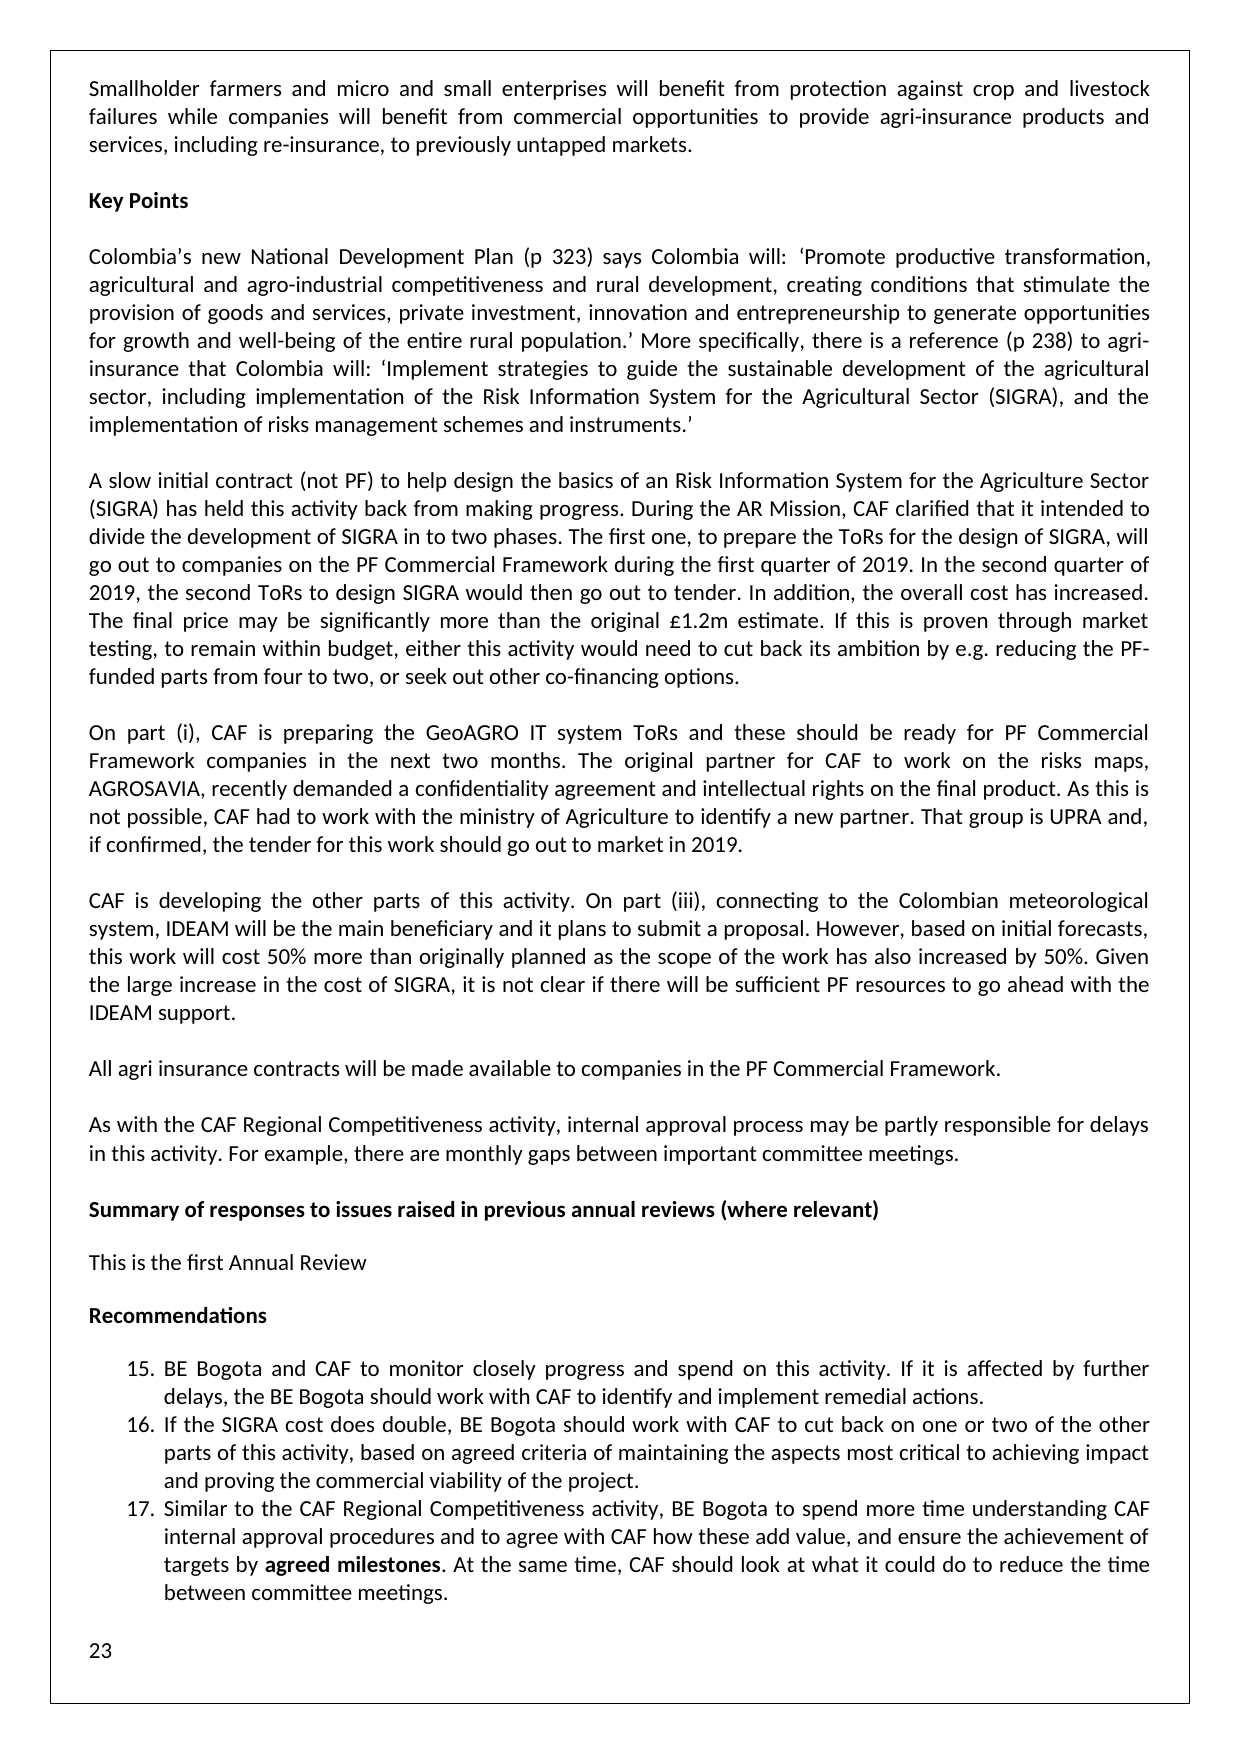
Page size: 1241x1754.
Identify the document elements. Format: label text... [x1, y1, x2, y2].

list Similar to the CAF Regional Competitiveness activity, BE Bogota to spend more time understanding CAF internal approval procedures and to agree with CAF how these add value, and ensure the achievement of targets by agreed milestones. At the same time, CAF should look at what it could do to reduce the time between committee meetings. [126, 1494, 1152, 1606]
list If the SIGRA cost does double, BE Bogota should work with CAF to cut back on one or two of the other parts of this activity, based on agreed criteria of maintaining the aspects most critical to achieving impact and proving the commercial viability of the project. [126, 1410, 1152, 1494]
list BE Bogota and CAF to monitor closely progress and spend on this activity. If it is affected by further delays, the BE Bogota should work with CAF to identify and implement remedial actions. [126, 1354, 1152, 1410]
text All agri insurance contracts will be made available to companies in the PF Commercial Framework. [89, 1054, 1152, 1083]
text On part (i), CAF is preparing the GeoAGRO IT system ToRs and these should be ready for PF Commercial Framework companies in the next two months. The original partner for CAF to work on the risks maps, AGROSAVIA, recently demanded a confidentiality agreement and intellectual rights on the final product. As this is not possible, CAF had to work with the ministry of Agriculture to identify a new partner. That group is UPRA and, if confirmed, the tender for this work should go out to market in 2019. [89, 718, 1152, 858]
text CAF is developing the other parts of this activity. On part (iii), connecting to the Colombian meteorological system, IDEAM will be the main beneficiary and it plans to submit a proposal. However, based on initial forecasts, this work will cost 50% more than originally planned as the scope of the work has also increased by 50%. Given the large increase in the cost of SIGRA, it is not clear if there will be sufficient PF resources to go ahead with the IDEAM support. [89, 886, 1152, 1027]
text Smallholder farmers and micro and small enterprises will benefit from protection against crop and livestock failures while companies will benefit from commercial opportunities to provide agri-insurance products and services, including re-insurance, to previously untapped markets. [89, 74, 1152, 158]
text Colombia’s new National Development Plan (p 323) says Colombia will: ‘Promote productive transformation, agricultural and agro-industrial competitiveness and rural development, creating conditions that stimulate the provision of goods and services, private investment, innovation and entrepreneurship to generate opportunities for growth and well-being of the entire rural population.’ More specifically, there is a reference (p 238) to agri-insurance that Colombia will: ‘Implement strategies to guide the sustainable development of the agricultural sector, including implementation of the Risk Information System for the Agricultural Sector (SIGRA), and the implementation of risks management schemes and instruments.’ [89, 242, 1152, 438]
text Summary of responses to issues raised in previous annual reviews (where relevant) [89, 1195, 1152, 1223]
text This is the first Annual Review [89, 1248, 1152, 1276]
text Recommendations [89, 1301, 1152, 1329]
text A slow initial contract (not PF) to help design the basics of an Risk Information System for the Agriculture Sector (SIGRA) has held this activity back from making progress. During the AR Mission, CAF clarified that it intended to divide the development of SIGRA in to two phases. The first one, to prepare the ToRs for the design of SIGRA, will go out to companies on the PF Commercial Framework during the first quarter of 2019. In the second quarter of 2019, the second ToRs to design SIGRA would then go out to tender. In addition, the overall cost has increased. The final price may be significantly more than the original £1.2m estimate. If this is proven through market testing, to remain within budget, either this activity would need to cut back its ambition by e.g. reducing the PF-funded parts from four to two, or seek out other co-financing options. [89, 466, 1152, 690]
text As with the CAF Regional Competitiveness activity, internal approval process may be partly responsible for delays in this activity. For example, there are monthly gaps between important committee meetings. [89, 1111, 1152, 1167]
text Key Points [89, 186, 1152, 214]
